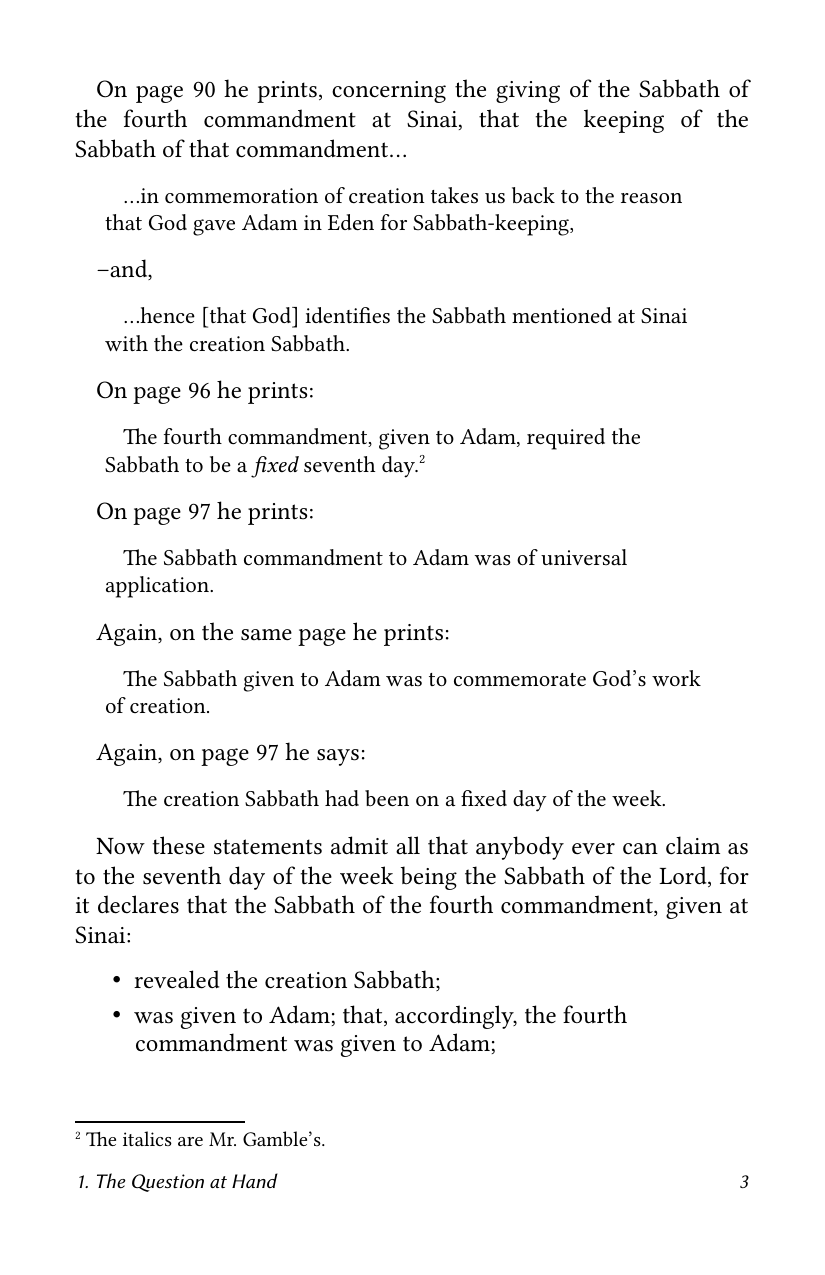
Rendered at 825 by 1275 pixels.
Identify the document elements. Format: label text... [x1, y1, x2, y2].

text The fourth commandment, given to Adam, required the Sabbath to be a fixed seventh day. [105, 424, 720, 478]
text ...in commemoration of creation takes us back to the reason that God gave Adam in Eden for Sabbath-keeping, [105, 183, 720, 236]
text Again, on the same page he prints: [75, 618, 750, 646]
text ...hence [that God] identifies the Sabbath mentioned at Sinai with the creation Sabbath. [105, 303, 720, 357]
text The Sabbath commandment to Adam was of universal application. [105, 545, 720, 598]
text The italics are Mr. Gamble’s. [75, 1128, 750, 1152]
text Now these statements admit all that anybody ever can claim as to the seventh day of the week being the Sabbath of the Lord, for it declares that the Sabbath of the fourth commandment, given at Sinai: [75, 832, 750, 950]
text Again, on page 97 he says: [75, 738, 750, 767]
list was given to Adam; that, accordingly, the fourth commandment was given to Adam; [112, 1001, 750, 1058]
text The creation Sabbath had been on a fixed day of the week. [105, 786, 720, 812]
text –and, [75, 256, 750, 284]
list revealed the creation Sabbath; [112, 966, 750, 995]
text The Sabbath given to Adam was to commemorate God’s work of creation. [105, 666, 720, 719]
text On page 90 he prints, concerning the giving of the Sabbath of the fourth commandment at Sinai, that the keeping of the Sabbath of that commandment… [75, 75, 750, 163]
text On page 96 he prints: [75, 376, 750, 405]
text On page 97 he prints: [75, 497, 750, 526]
